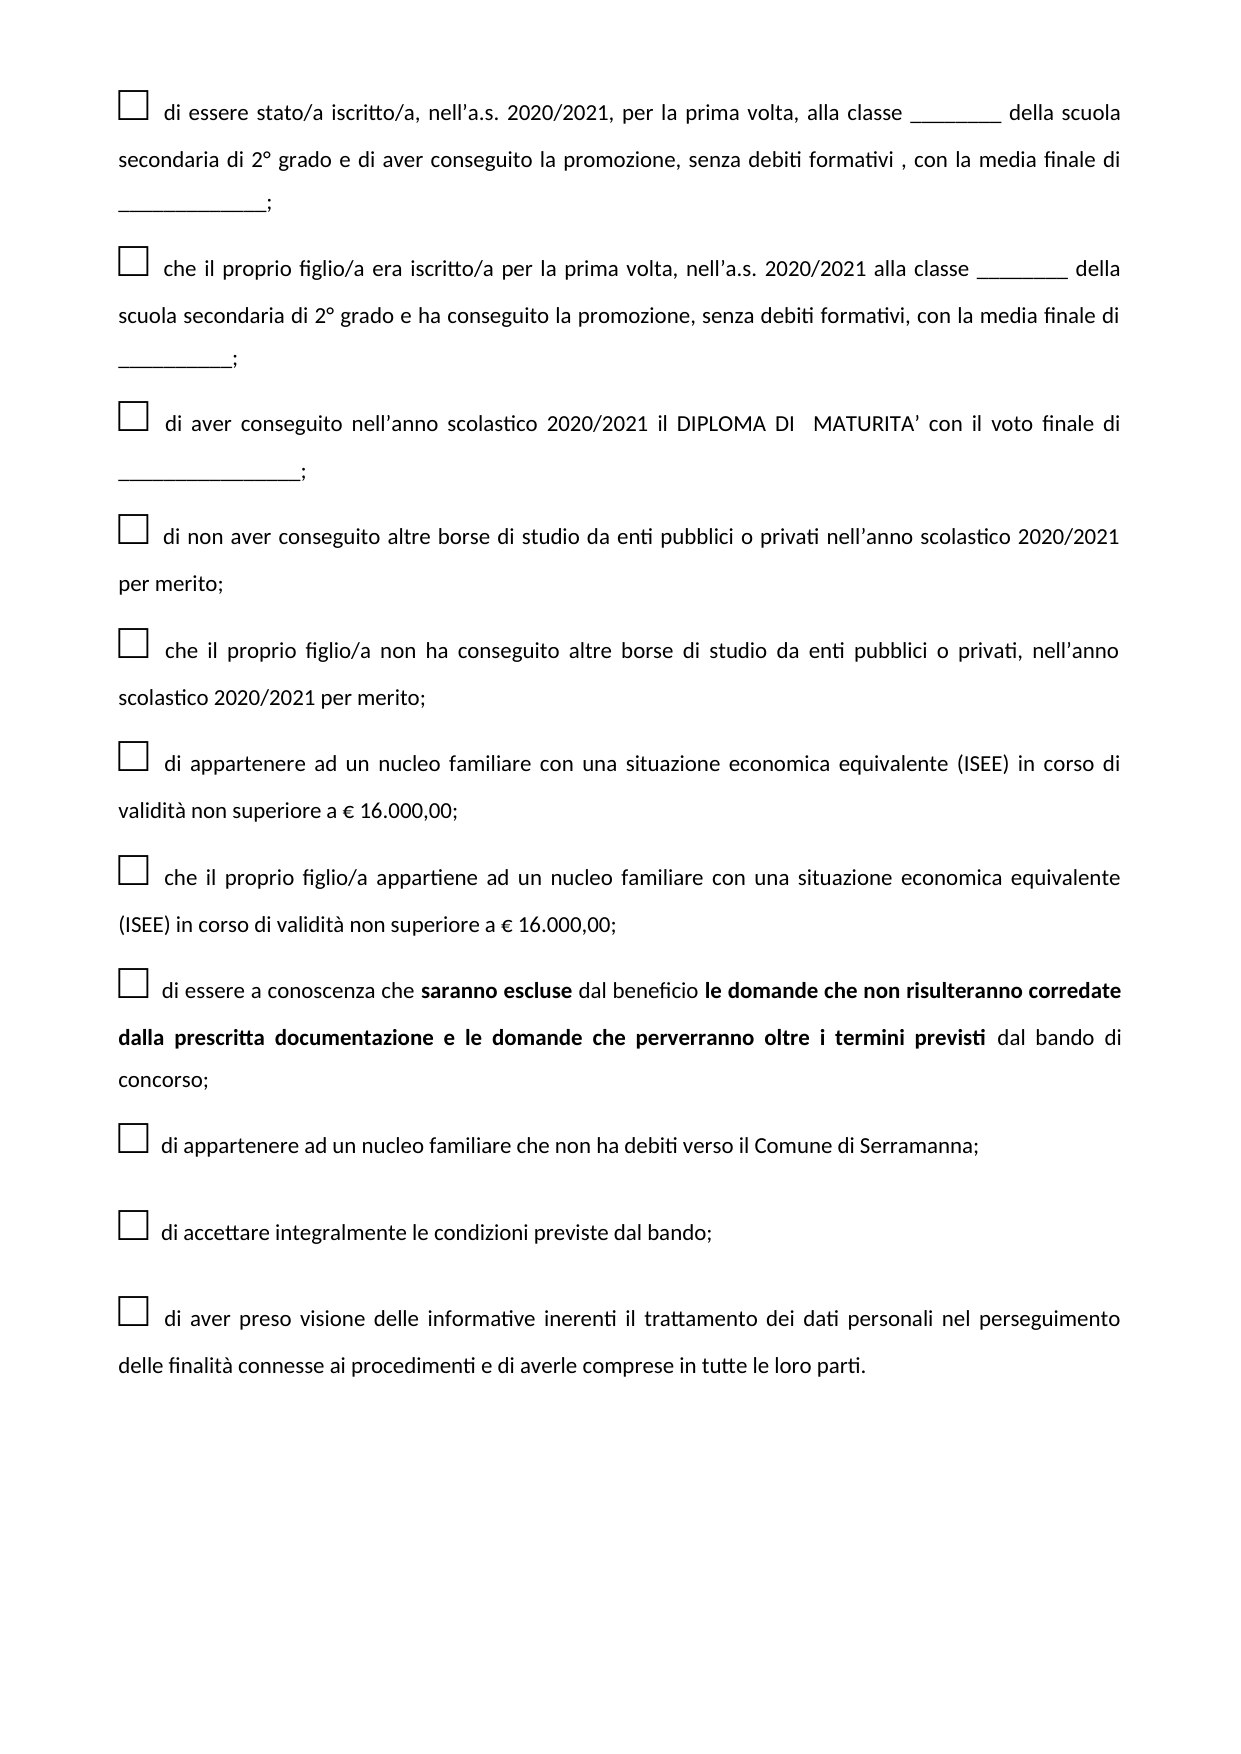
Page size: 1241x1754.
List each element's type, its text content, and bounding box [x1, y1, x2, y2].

list □ di aver preso visione delle informative inerenti il trattamento dei dati personali nel perseguimento delle finalità connesse ai procedimenti e di averle comprese in tutte le loro parti. [118, 1280, 1122, 1379]
list □ di appartenere ad un nucleo familiare con una situazione economica equivalente (ISEE) in corso di validità non superiore a € 16.000,00; [118, 725, 1122, 824]
list □ che il proprio figlio/a appartiene ad un nucleo familiare con una situazione economica equivalente (ISEE) in corso di validità non superiore a € 16.000,00; [118, 838, 1122, 938]
list □ di appartenere ad un nucleo familiare che non ha debiti verso il Comune di Serramanna; [118, 1107, 1122, 1165]
list □ che il proprio figlio/a non ha conseguito altre borse di studio da enti pubblici o privati, nell’anno scolastico 2020/2021 per merito; [118, 612, 1122, 711]
list □ di non aver conseguito altre borse di studio da enti pubblici o privati nell’anno scolastico 2020/2021 per merito; [118, 498, 1122, 598]
list □ che il proprio figlio/a era iscritto/a per la prima volta, nell’a.s. 2020/2021 alla classe ________ della scuola secondaria di 2° grado e ha conseguito la promozione, senza debiti formativi, con la media finale di __________; [118, 229, 1122, 371]
list □ di aver conseguito nell’anno scolastico 2020/2021 il DIPLOMA DI MATURITA’ con il voto finale di ________________; [118, 385, 1122, 484]
list □ di essere a conoscenza che saranno escluse dal beneficio le domande che non risulteranno corredate dalla prescritta documentazione e le domande che perverranno oltre i termini previsti dal bando di concorso; [118, 952, 1122, 1093]
list □ di essere stato/a iscritto/a, nell’a.s. 2020/2021, per la prima volta, alla classe ________ della scuola secondaria di 2° grado e di aver conseguito la promozione, senza debiti formativi , con la media finale di _____________; [118, 74, 1122, 215]
list □ di accettare integralmente le condizioni previste dal bando; [118, 1193, 1122, 1251]
